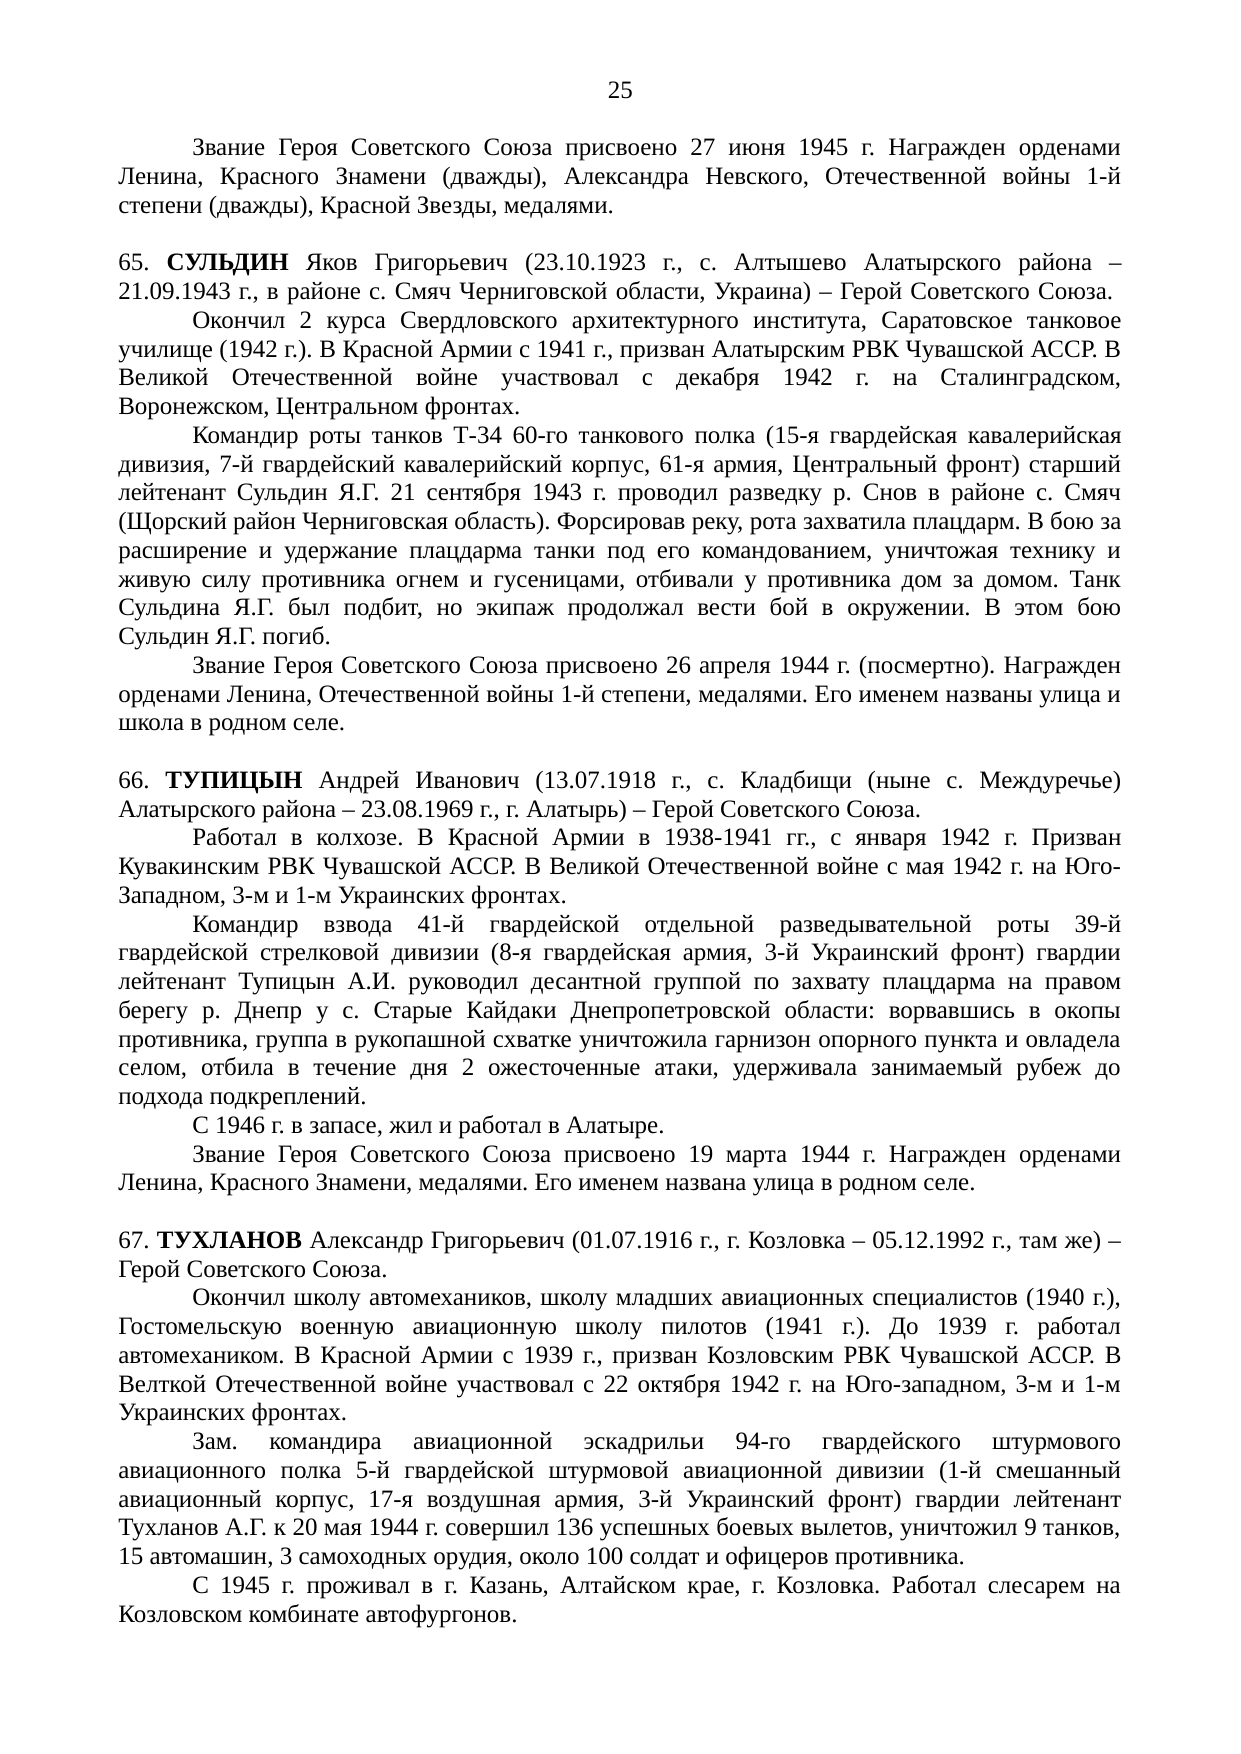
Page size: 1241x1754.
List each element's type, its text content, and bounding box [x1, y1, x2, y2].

text 67. ТУХЛАНОВ Александр Григорьевич (01.07.1916 г., г. Козловка – 05.12.1992 г., там же) – Герой Советского Союза. [118, 1225, 1122, 1282]
text Командир роты танков Т-34 60-го танкового полка (15-я гвардейская кавалерийская дивизия, 7-й гвардейский кавалерийский корпус, 61-я армия, Центральный фронт) старший лейтенант Сульдин Я.Г. 21 сентября 1943 г. проводил разведку р. Снов в районе с. Смяч (Щорский район Черниговская область). Форсировав реку, рота захватила плацдарм. В бою за расширение и удержание плацдарма танки под его командованием, уничтожая технику и живую силу противника огнем и гусеницами, отбивали у противника дом за домом. Танк Сульдина Я.Г. был подбит, но экипаж продолжал вести бой в окружении. В этом бою Сульдин Я.Г. погиб. [118, 420, 1122, 650]
text 66. ТУПИЦЫН Андрей Иванович (13.07.1918 г., с. Кладбищи (ныне с. Междуречье) Алатырского района – 23.08.1969 г., г. Алатырь) – Герой Советского Союза. [118, 765, 1122, 822]
text Звание Героя Советского Союза присвоено 19 марта 1944 г. Награжден орденами Ленина, Красного Знамени, медалями. Его именем названа улица в родном селе. [118, 1139, 1122, 1196]
text Зам. командира авиационной эскадрильи 94-го гвардейского штурмового авиационного полка 5-й гвардейской штурмовой авиационной дивизии (1-й смешанный авиационный корпус, 17-я воздушная армия, 3-й Украинский фронт) гвардии лейтенант Тухланов А.Г. к 20 мая 1944 г. совершил 136 успешных боевых вылетов, уничтожил 9 танков, 15 автомашин, 3 самоходных орудия, около 100 солдат и офицеров противника. [118, 1426, 1122, 1570]
text C 1945 г. проживал в г. Казань, Алтайском крае, г. Козловка. Работал слесарем на Козловском комбинате автофургонов. [118, 1570, 1122, 1627]
text Звание Героя Советского Союза присвоено 26 апреля 1944 г. (посмертно). Награжден орденами Ленина, Отечественной войны 1-й степени, медалями. Его именем названы улица и школа в родном селе. [118, 650, 1122, 736]
text Работал в колхозе. В Красной Армии в 1938-1941 гг., с января 1942 г. Призван Кувакинским РВК Чувашской АССР. В Великой Отечественной войне с мая 1942 г. на Юго-Западном, 3-м и 1-м Украинских фронтах. [118, 822, 1122, 909]
text С 1946 г. в запасе, жил и работал в Алатыре. [118, 1110, 1122, 1139]
text Звание Героя Советского Союза присвоено 27 июня 1945 г. Награжден орденами Ленина, Красного Знамени (дважды), Александра Невского, Отечественной войны 1-й степени (дважды), Красной Звезды, медалями. [118, 132, 1122, 219]
text 65. СУЛЬДИН Яков Григорьевич (23.10.1923 г., с. Алтышево Алатырского района – 21.09.1943 г., в районе с. Смяч Черниговской области, Украина) – Герой Советского Союза. Окончил 2 курса Свердловского архитектурного института, Саратовское танковое училище (1942 г.). В Красной Армии с 1941 г., призван Алатырским РВК Чувашской АССР. В Великой Отечественной войне участвовал с декабря 1942 г. на Сталинградском, Воронежском, Центральном фронтах. [118, 247, 1122, 420]
text Окончил школу автомехаников, школу младших авиационных специалистов (1940 г.), Гостомельскую военную авиационную школу пилотов (1941 г.). До 1939 г. работал автомехаником. В Красной Армии с 1939 г., призван Козловским РВК Чувашской АССР. В Велткой Отечественной войне участвовал с 22 октября 1942 г. на Юго-западном, 3-м и 1-м Украинских фронтах. [118, 1282, 1122, 1426]
text Командир взвода 41-й гвардейской отдельной разведывательной роты 39-й гвардейской стрелковой дивизии (8-я гвардейская армия, 3-й Украинский фронт) гвардии лейтенант Тупицын А.И. руководил десантной группой по захвату плацдарма на правом берегу р. Днепр у с. Старые Кайдаки Днепропетровской области: ворвавшись в окопы противника, группа в рукопашной cхватке уничтожила гарнизон опорного пункта и овладела селом, отбила в течение дня 2 ожесточенные атаки, удерживала занимаемый рубеж до подхода подкреплений. [118, 909, 1122, 1110]
